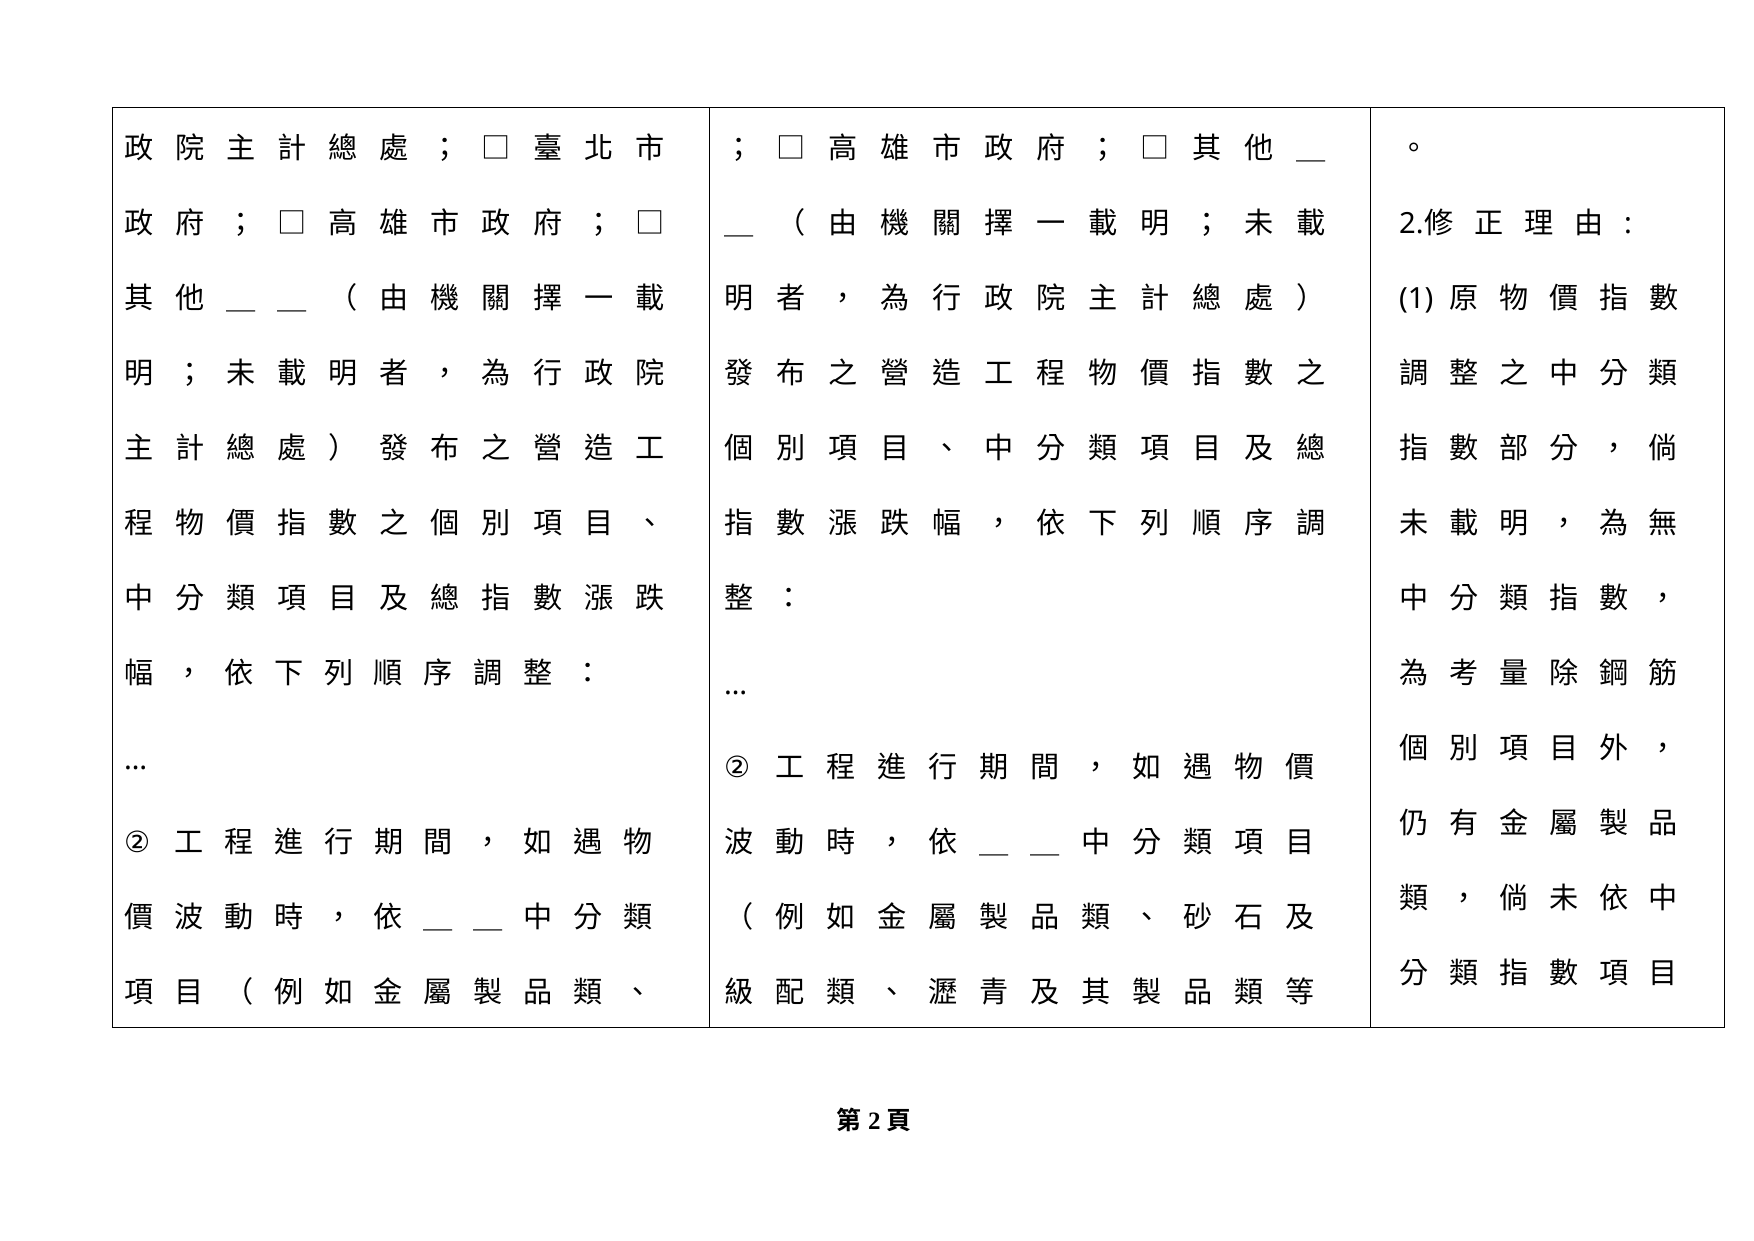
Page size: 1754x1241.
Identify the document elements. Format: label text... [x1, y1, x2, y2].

table_cell 。 2.修正理由: (1)原物價指數調整之中分類指數部分，倘未載明，為無中分類指數，為考量除鋼筋個別項目外，仍有金屬製品類，倘未依中分類指數項目 [1371, 108, 1724, 1027]
table_cell 政院主計總處；□臺北市政府；□高雄市政府；□其他＿＿（由機關擇一載明；未載明者，為行政院主計總處）發布之營造工程物價指數之個別項目、中分類項目及總指數漲跌幅，依下列順序調整： … ②工程進行期間，如遇物價波動時，依＿＿中分類項目（例如金屬製品類、 [113, 108, 709, 1027]
table_cell ；□高雄市政府；□其他＿＿（由機關擇一載明；未載明者，為行政院主計總處）發布之營造工程物價指數之個別項目、中分類項目及總指數漲跌幅，依下列順序調整： … ②工程進行期間，如遇物價波動時，依＿＿中分類項目（例如金屬製品類、砂石及級配類、瀝青及其製品類等 [710, 108, 1370, 1027]
